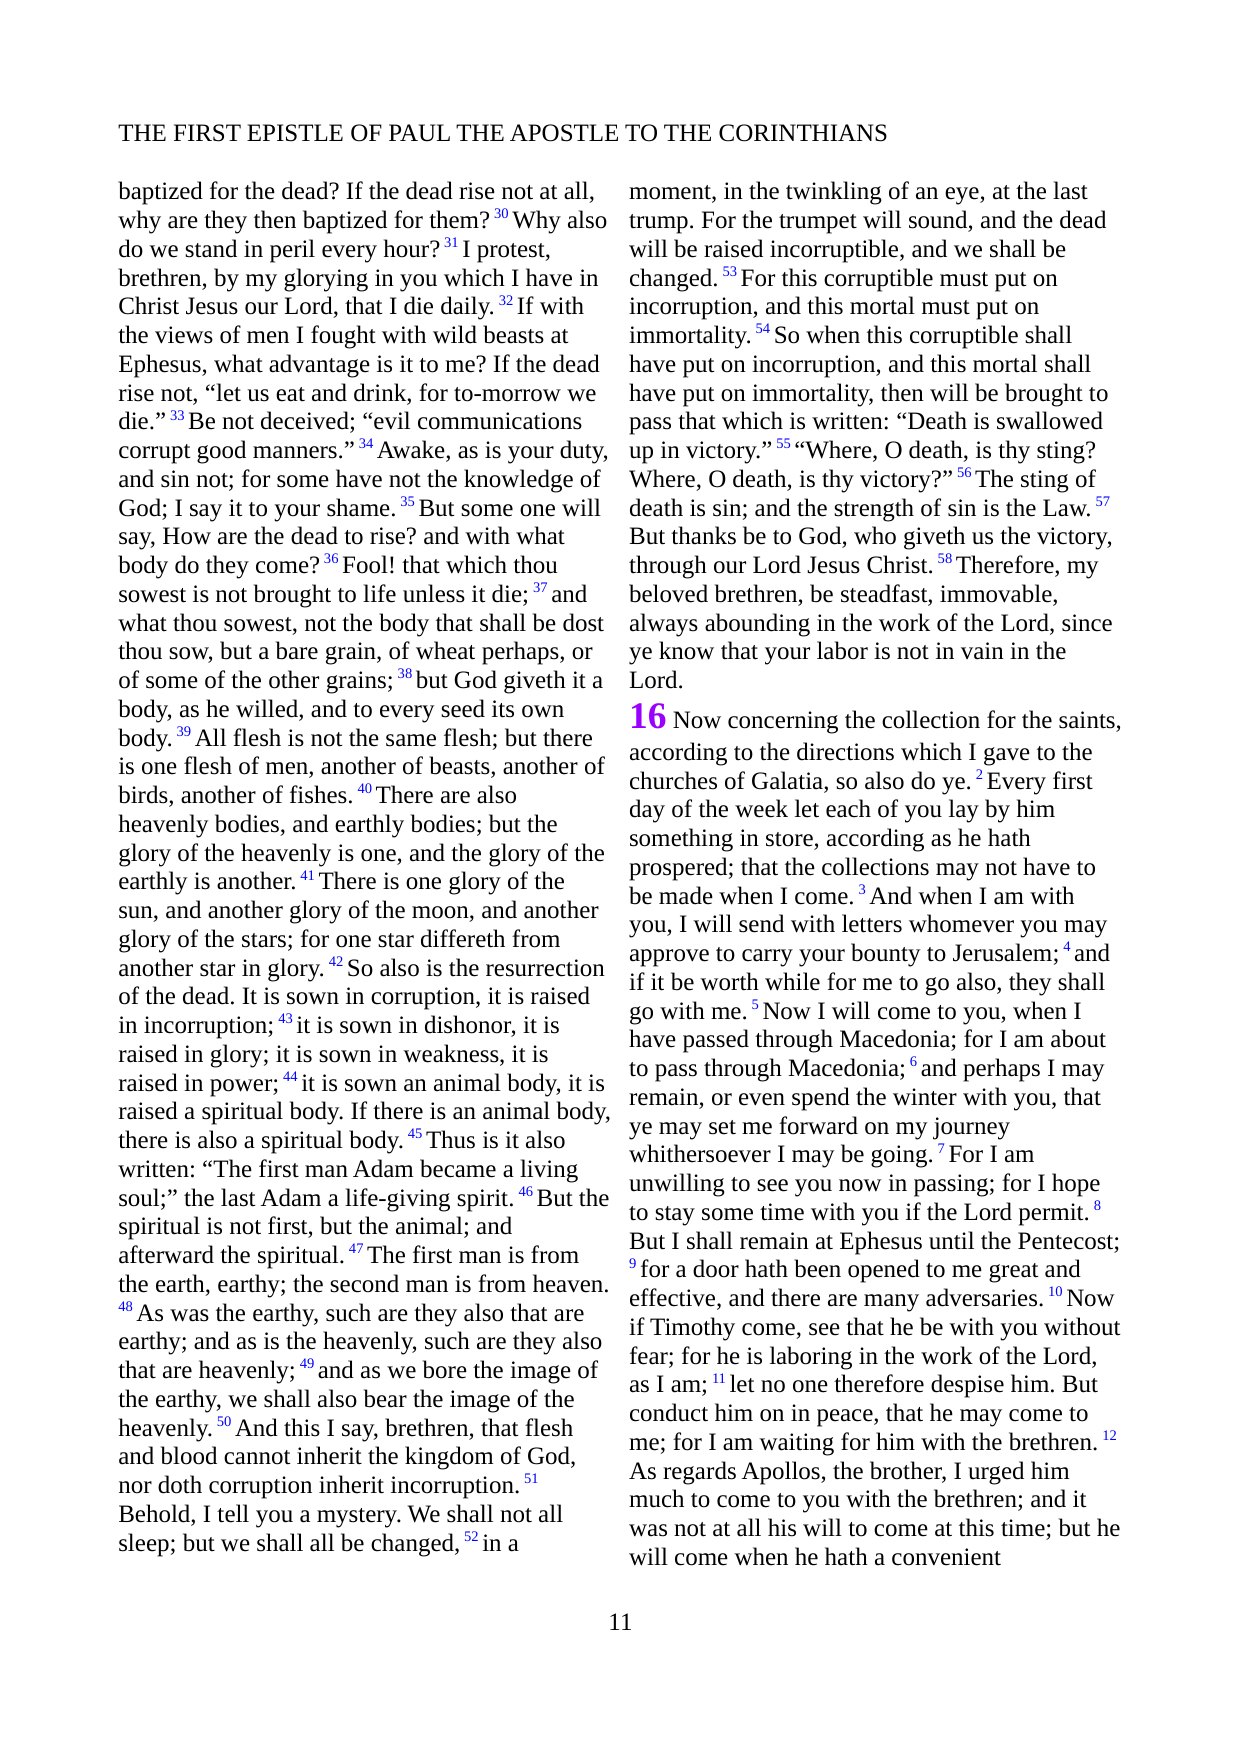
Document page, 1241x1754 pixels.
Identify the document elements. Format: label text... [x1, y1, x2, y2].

text 16 Now concerning the collection for the saints, according to the directions which I gave to the churches of Galatia, so also do ye. 2 Every first day of the week let each of you lay by him something in store, according as he hath prospered; that the collections may not have to be made when I come. 3 And when I am with you, I will send with letters whomever you may approve to carry your bounty to Jerusalem; 4 and if it be worth while for me to go also, they shall go with me. 5 Now I will come to you, when I have passed through Macedonia; for I am about to pass through Macedonia; 6 and perhaps I may remain, or even spend the winter with you, that ye may set me forward on my journey whithersoever I may be going. 7 For I am unwilling to see you now in passing; for I hope to stay some time with you if the Lord permit. 8 But I shall remain at Ephesus until the Pentecost; 9 for a door hath been opened to me great and effective, and there are many adversaries. 10 Now if Timothy come, see that he be with you without fear; for he is laboring in the work of the Lord, as I am; 11 let no one therefore despise him. But conduct him on in peace, that he may come to me; for I am waiting for him with the brethren. 12 As regards Apollos, the brother, I urged him much to come to you with the brethren; and it was not at all his will to come at this time; but he will come when he hath a convenient [629, 694, 1122, 1571]
text baptized for the dead? If the dead rise not at all, why are they then baptized for them? 30 Why also do we stand in peril every hour? 31 I protest, brethren, by my glorying in you which I have in Christ Jesus our Lord, that I die daily. 32 If with the views of men I fought with wild beasts at Ephesus, what advantage is it to me? If the dead rise not, “let us eat and drink, for to-morrow we die.” 33 Be not deceived; “evil communications corrupt good manners.” 34 Awake, as is your duty, and sin not; for some have not the knowledge of God; I say it to your shame. 35 But some one will say, How are the dead to rise? and with what body do they come? 36 Fool! that which thou sowest is not brought to life unless it die; 37 and what thou sowest, not the body that shall be dost thou sow, but a bare grain, of wheat perhaps, or of some of the other grains; 38 but God giveth it a body, as he willed, and to every seed its own body. 39 All flesh is not the same flesh; but there is one flesh of men, another of beasts, another of birds, another of fishes. 40 There are also heavenly bodies, and earthly bodies; but the glory of the heavenly is one, and the glory of the earthly is another. 41 There is one glory of the sun, and another glory of the moon, and another glory of the stars; for one star differeth from another star in glory. 42 So also is the resurrection of the dead. It is sown in corruption, it is raised in incorruption; 43 it is sown in dishonor, it is raised in glory; it is sown in weakness, it is raised in power; 44 it is sown an animal body, it is raised a spiritual body. If there is an animal body, there is also a spiritual body. 45 Thus is it also written: “The first man Adam became a living soul;” the last Adam a life-giving spirit. 46 But the spiritual is not first, but the animal; and afterward the spiritual. 47 The first man is from the earth, earthy; the second man is from heaven. 48 As was the earthy, such are they also that are earthy; and as is the heavenly, such are they also that are heavenly; 49 and as we bore the image of the earthy, we shall also bear the image of the heavenly. 50 And this I say, brethren, that flesh and blood cannot inherit the kingdom of God, nor doth corruption inherit incorruption. 51 Behold, I tell you a mystery. We shall not all sleep; but we shall all be changed, 52 in a [118, 176, 611, 1556]
text moment, in the twinkling of an eye, at the last trump. For the trumpet will sound, and the dead will be raised incorruptible, and we shall be changed. 53 For this corruptible must put on incorruption, and this mortal must put on immortality. 54 So when this corruptible shall have put on incorruption, and this mortal shall have put on immortality, then will be brought to pass that which is written: “Death is swallowed up in victory.” 55 “Where, O death, is thy sting? Where, O death, is thy victory?” 56 The sting of death is sin; and the strength of sin is the Law. 57 But thanks be to God, who giveth us the victory, through our Lord Jesus Christ. 58 Therefore, my beloved brethren, be steadfast, immovable, always abounding in the work of the Lord, since ye know that your labor is not in vain in the Lord. [629, 176, 1122, 694]
